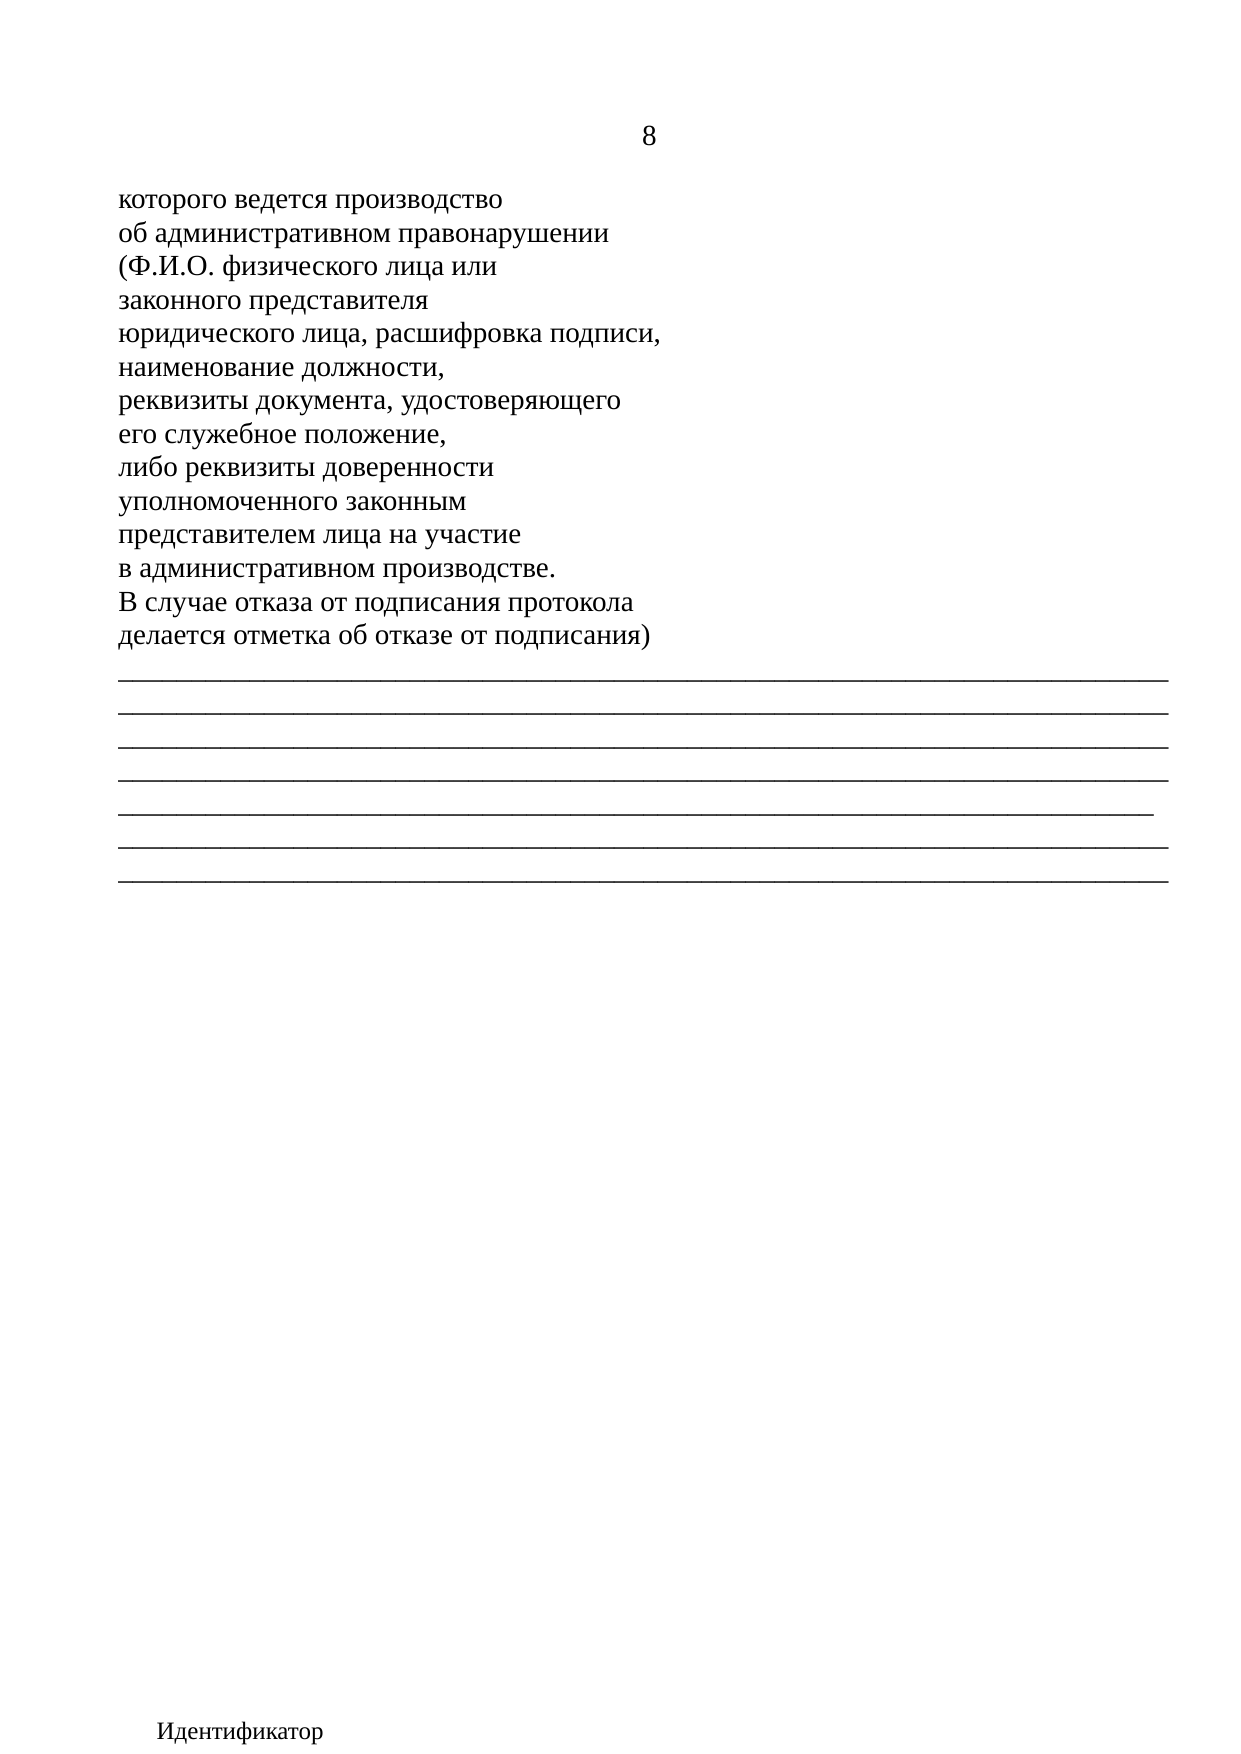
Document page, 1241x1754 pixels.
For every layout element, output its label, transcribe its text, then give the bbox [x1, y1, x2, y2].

text В случае отказа от подписания протокола [118, 584, 1180, 617]
text ________________________________________________________________________________________________________________________________________________________________________________________________________________________________________________________________________________________________ [118, 651, 1180, 785]
text наименование должности, [118, 349, 1180, 382]
text реквизиты документа, удостоверяющего [118, 382, 1180, 416]
text которого ведется производство [118, 181, 1180, 215]
text _______________________________________________________________________ [118, 785, 1180, 818]
text его служебное положение, [118, 416, 1180, 449]
text уполномоченного законным [118, 483, 1180, 517]
text представителем лица на участие [118, 517, 1180, 550]
text об административном правонарушении [118, 215, 1180, 248]
text ________________________________________________________________________________________________________________________________________________ [118, 818, 1180, 886]
text делается отметка об отказе от подписания) [118, 617, 1180, 651]
text в административном производстве. [118, 550, 1180, 584]
text (Ф.И.О. физического лица или [118, 248, 1180, 282]
text законного представителя [118, 282, 1180, 315]
text либо реквизиты доверенности [118, 449, 1180, 483]
text юридического лица, расшифровка подписи, [118, 315, 1180, 349]
